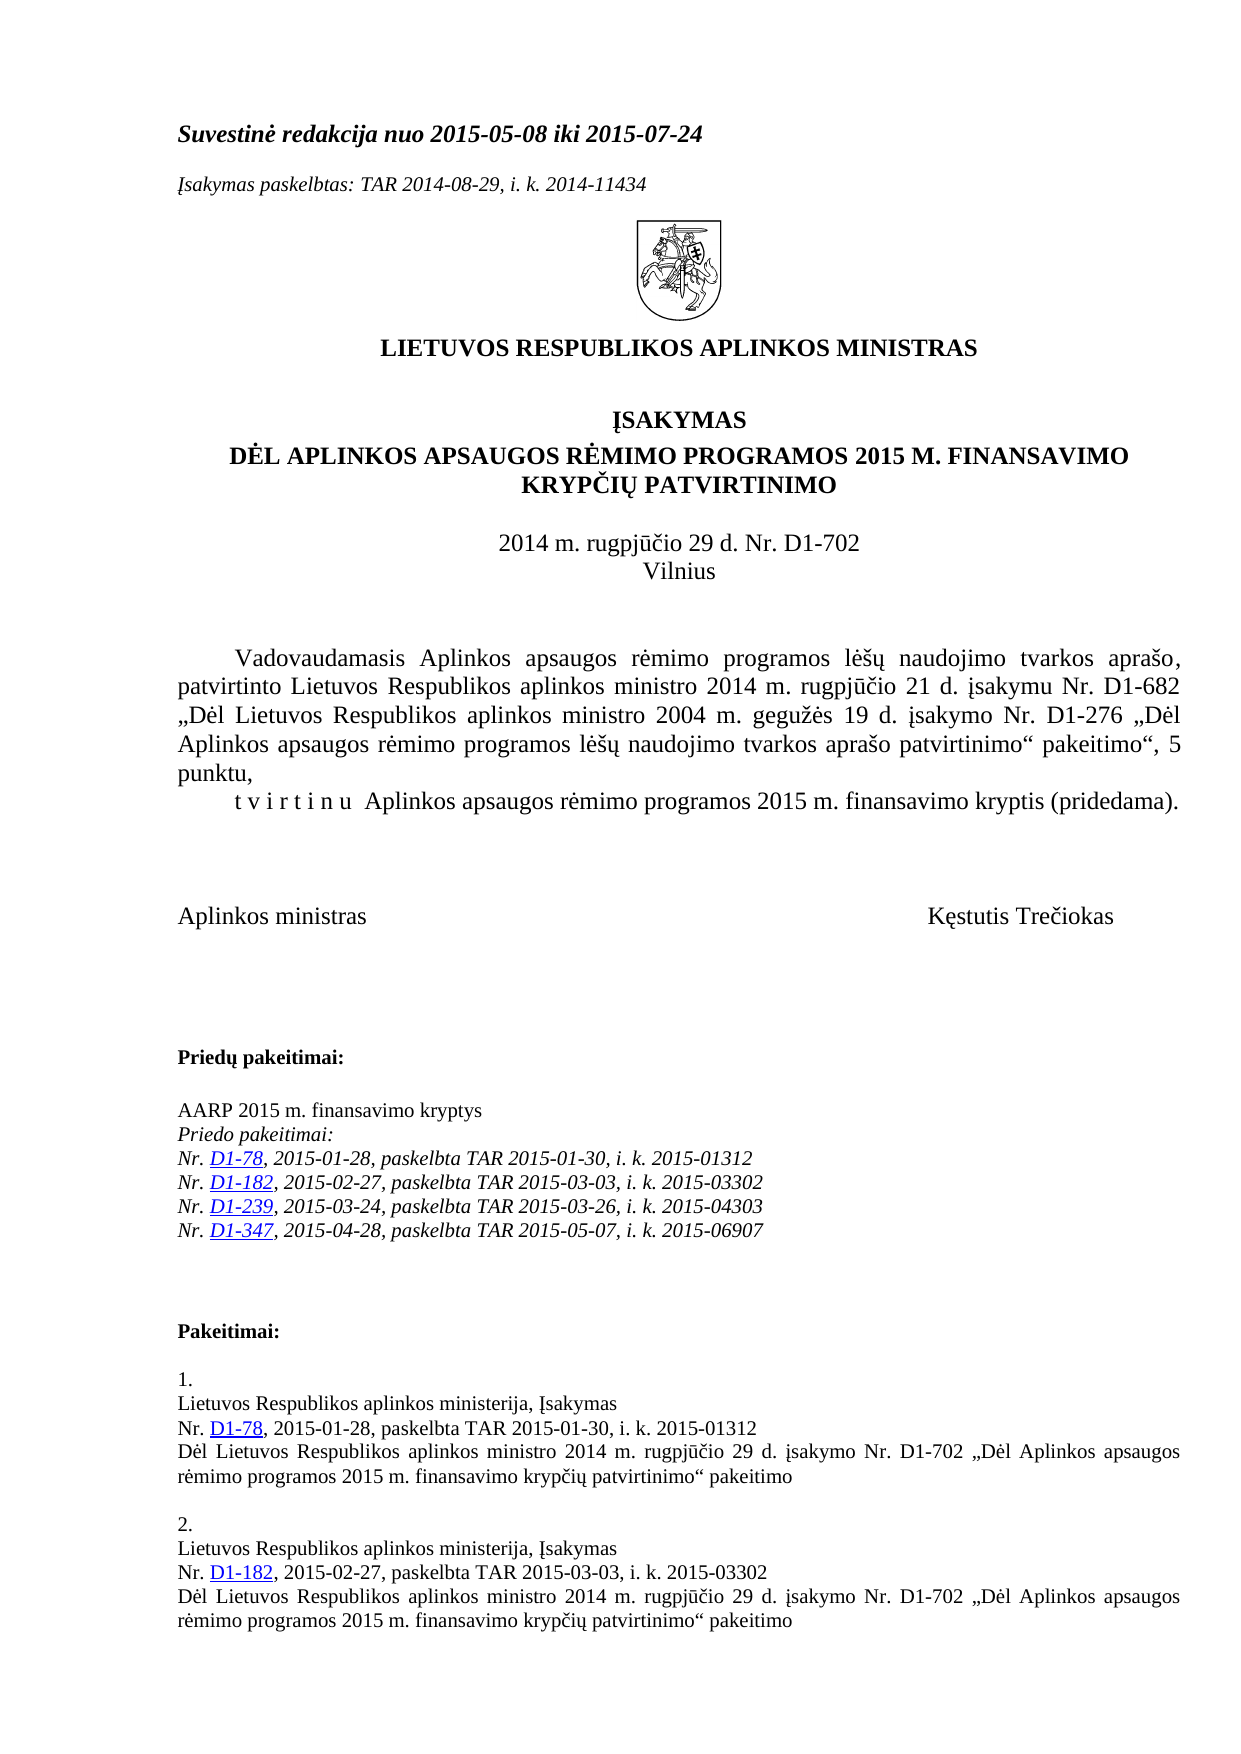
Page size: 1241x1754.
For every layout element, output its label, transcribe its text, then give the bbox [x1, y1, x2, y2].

text Suvestinė redakcija nuo 2015-05-08 iki 2015-07-24 [177, 119, 1181, 147]
text Vadovaudamasis Aplinkos apsaugos rėmimo programos lėšų naudojimo tvarkos aprašo, patvirtinto Lietuvos Respublikos aplinkos ministro 2014 m. rugpjūčio 21 d. įsakymu Nr. D1-682 „Dėl Lietuvos Respublikos aplinkos ministro 2004 m. gegužės 19 d. įsakymo Nr. D1-276 „Dėl Aplinkos apsaugos rėmimo programos lėšų naudojimo tvarkos aprašo patvirtinimo“ pakeitimo“, 5 punktu, [177, 643, 1181, 786]
text 2014 m. rugpjūčio 29 d. Nr. D1-702 [177, 528, 1181, 556]
text 2. [177, 1512, 1181, 1536]
text Dėl Lietuvos Respublikos aplinkos ministro 2014 m. rugpjūčio 29 d. įsakymo Nr. D1-702 „Dėl Aplinkos apsaugos rėmimo programos 2015 m. finansavimo krypčių patvirtinimo“ pakeitimo [177, 1584, 1181, 1632]
text Priedų pakeitimai: [177, 1045, 1181, 1069]
text Lietuvos Respublikos aplinkos ministerija, Įsakymas [177, 1536, 1181, 1560]
text t v i r t i n u Aplinkos apsaugos rėmimo programos 2015 m. finansavimo kryptis (pridedama). [177, 786, 1181, 815]
text LIETUVOS RESPUBLIKOS APLINKOS MINISTRAS [177, 333, 1181, 362]
text Aplinkos ministras Kęstutis Trečiokas [177, 901, 1181, 930]
text Nr. D1-239, 2015-03-24, paskelbta TAR 2015-03-26, i. k. 2015-04303 [177, 1194, 1181, 1218]
text ĮSAKYMAS [177, 405, 1181, 434]
text Nr. D1-78, 2015-01-28, paskelbta TAR 2015-01-30, i. k. 2015-01312 [177, 1146, 1181, 1170]
text Priedo pakeitimai: [177, 1122, 1181, 1146]
text Įsakymas paskelbtas: TAR 2014-08-29, i. k. 2014-11434 [177, 172, 1181, 196]
text 1. [177, 1367, 1181, 1391]
text Lietuvos Respublikos aplinkos ministerija, Įsakymas [177, 1391, 1181, 1415]
text Nr. D1-182, 2015-02-27, paskelbta TAR 2015-03-03, i. k. 2015-03302 [177, 1170, 1181, 1194]
text Nr. D1-78, 2015-01-28, paskelbta TAR 2015-01-30, i. k. 2015-01312 [177, 1415, 1181, 1439]
text Vilnius [177, 556, 1181, 614]
text DĖL APLINKOS APSAUGOS RĖMIMO PROGRAMOS 2015 M. FINANSAVIMO KRYPČIŲ PATVIRTINIMO [177, 441, 1181, 499]
text Nr. D1-182, 2015-02-27, paskelbta TAR 2015-03-03, i. k. 2015-03302 [177, 1560, 1181, 1584]
text Nr. D1-347, 2015-04-28, paskelbta TAR 2015-05-07, i. k. 2015-06907 [177, 1218, 1181, 1242]
text AARP 2015 m. finansavimo kryptys [177, 1098, 1181, 1122]
text Dėl Lietuvos Respublikos aplinkos ministro 2014 m. rugpjūčio 29 d. įsakymo Nr. D1-702 „Dėl Aplinkos apsaugos rėmimo programos 2015 m. finansavimo krypčių patvirtinimo“ pakeitimo [177, 1439, 1181, 1488]
text Pakeitimai: [177, 1319, 1181, 1343]
